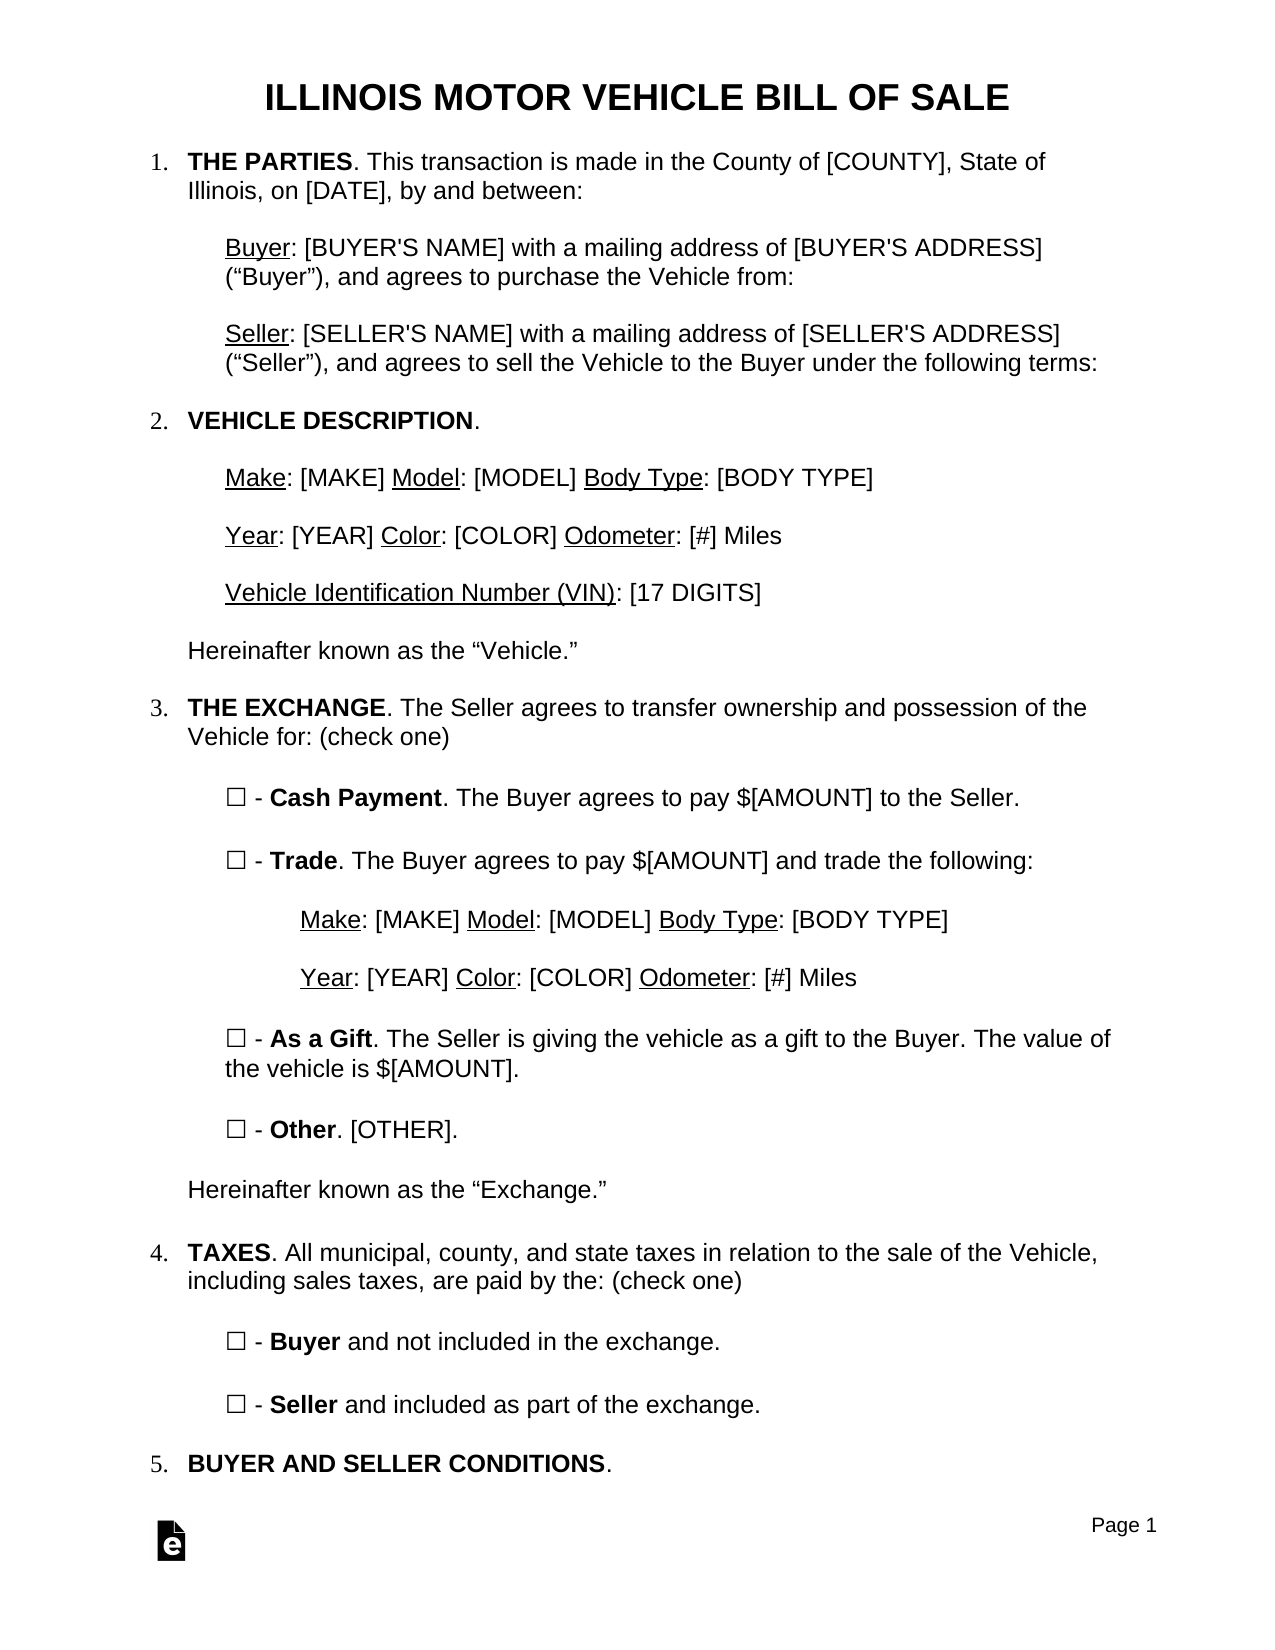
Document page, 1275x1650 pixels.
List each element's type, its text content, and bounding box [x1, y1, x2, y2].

list TAXES. All municipal, county, and state taxes in relation to the sale of the Vehicle, including sales taxes, are paid by the: (check one) [150, 1237, 1125, 1295]
text Vehicle Identification Number (VIN): [17 DIGITS] [225, 578, 1125, 607]
subtitle ILLINOIS MOTOR VEHICLE BILL OF SALE [150, 75, 1125, 118]
text Buyer: [BUYER'S NAME] with a mailing address of [BUYER'S ADDRESS] (“Buyer”), and agrees to purchase the Vehicle from: [225, 233, 1125, 291]
text ☐ - Trade. The Buyer agrees to pay $[AMOUNT] and trade the following: [225, 842, 1125, 877]
text Seller: [SELLER'S NAME] with a mailing address of [SELLER'S ADDRESS] (“Seller”), and agrees to sell the Vehicle to the Buyer under the following terms: [225, 319, 1125, 377]
text Year: [YEAR] Color: [COLOR] Odometer: [#] Miles [225, 521, 1125, 549]
text ☐ - As a Gift. The Seller is giving the vehicle as a gift to the Buyer. The value of the vehicle is $[AMOUNT]. [225, 1020, 1125, 1083]
text Year: [YEAR] Color: [COLOR] Odometer: [#] Miles [300, 963, 1125, 992]
list VEHICLE DESCRIPTION. [150, 406, 1125, 434]
list BUYER AND SELLER CONDITIONS. [150, 1449, 1125, 1478]
text Make: [MAKE] Model: [MODEL] Body Type: [BODY TYPE] [300, 905, 1125, 934]
text ☐ - Buyer and not included in the exchange. [225, 1324, 1125, 1358]
list THE EXCHANGE. The Seller agrees to transfer ownership and possession of the Vehicle for: (check one) [150, 693, 1125, 751]
text ☐ - Seller and included as part of the exchange. [225, 1387, 1125, 1421]
text Make: [MAKE] Model: [MODEL] Body Type: [BODY TYPE] [225, 463, 1125, 492]
text Hereinafter known as the “Vehicle.” [187, 636, 1125, 664]
text ☐ - Cash Payment. The Buyer agrees to pay $[AMOUNT] to the Seller. [225, 780, 1125, 814]
list THE PARTIES. This transaction is made in the County of [COUNTY], State of Illinois, on [DATE], by and between: [150, 147, 1125, 204]
text Hereinafter known as the “Exchange.” [187, 1175, 1125, 1203]
text ☐ - Other. [OTHER]. [225, 1112, 1125, 1146]
